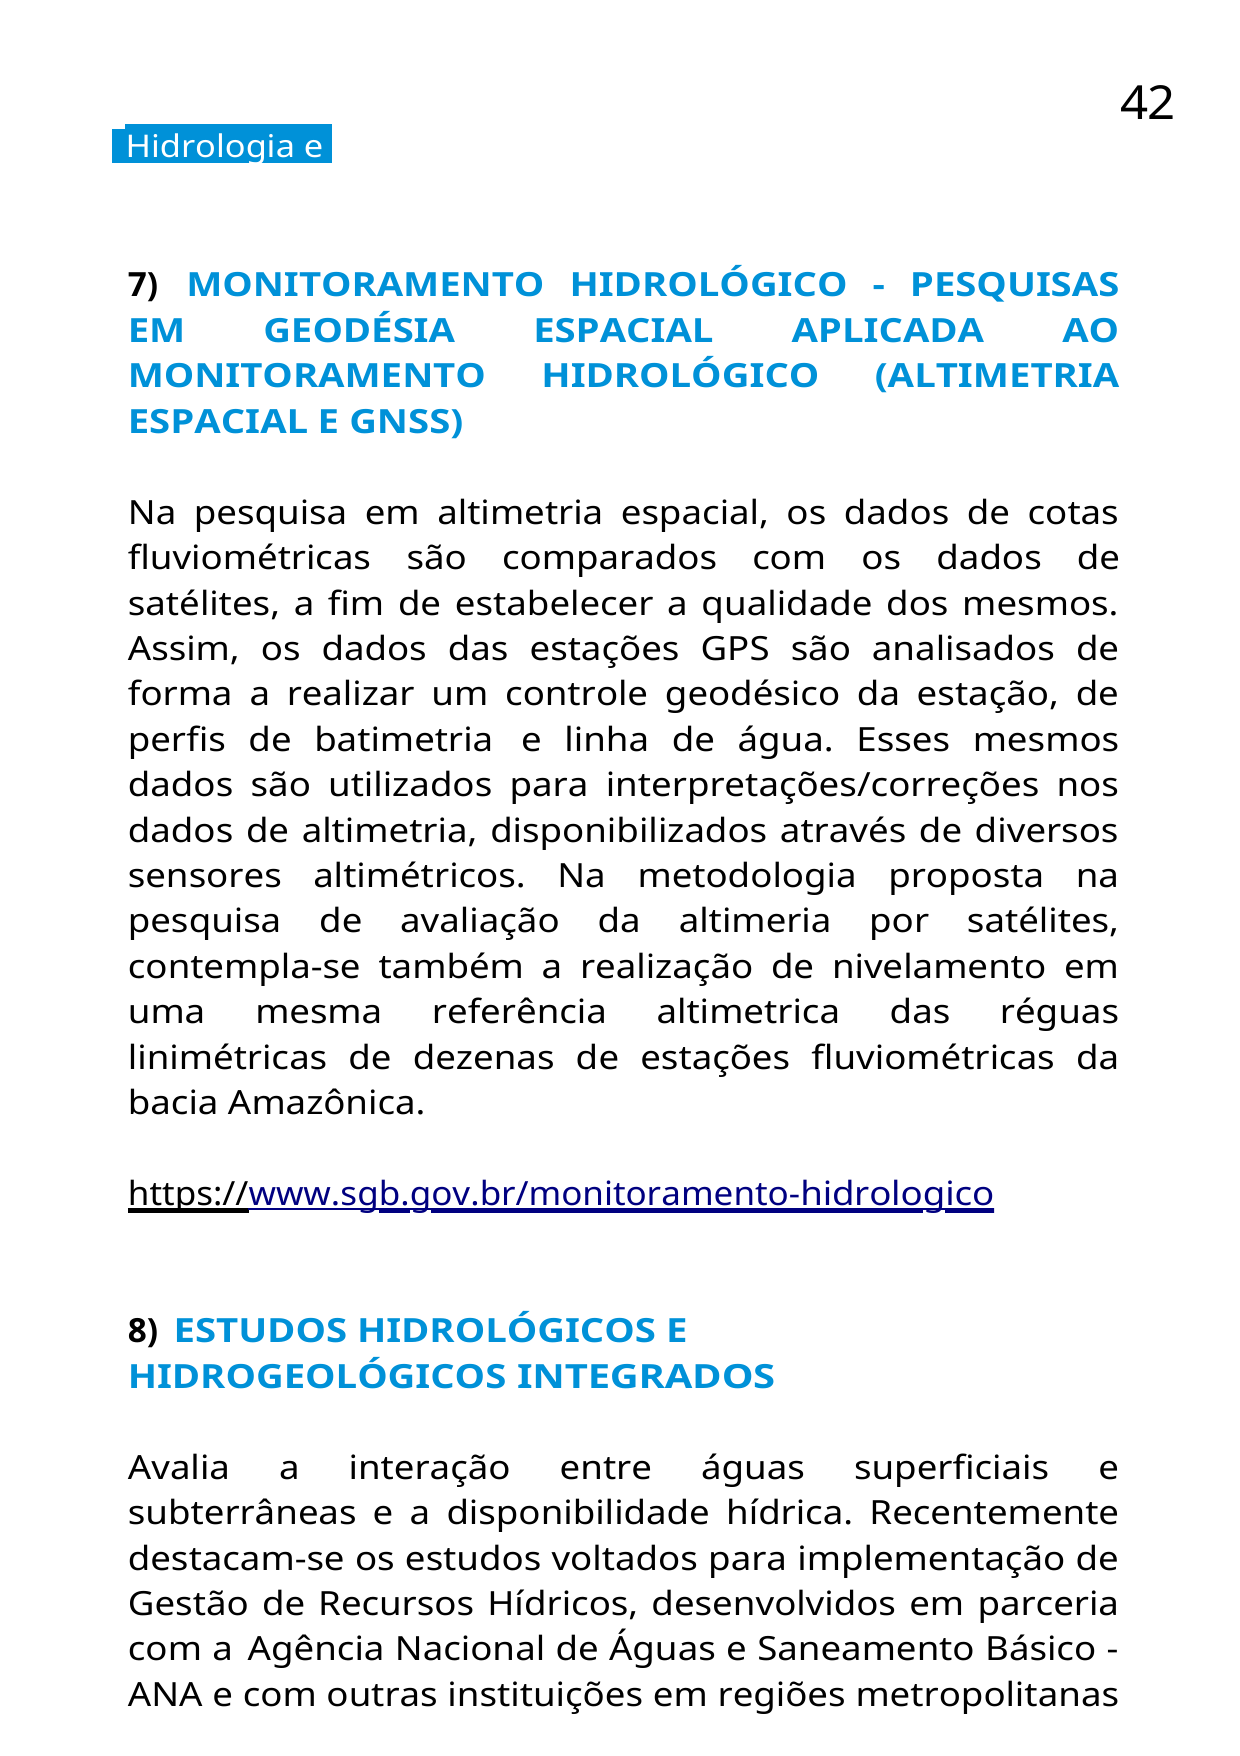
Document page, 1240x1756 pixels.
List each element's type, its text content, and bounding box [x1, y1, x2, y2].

text Avalia a interação entre águas superficiais e subterrâneas e a disponibilidade hídrica. Recentemente destacam-se os estudos voltados para implementação de Gestão de Recursos Hídricos, desenvolvidos em parceria com a Agência Nacional de Águas e Saneamento Básico - ANA e com outras instituições em regiões metropolitanas [128, 1443, 1120, 1716]
list MONITORAMENTO HIDROLÓGICO - PESQUISAS EM GEODÉSIA ESPACIAL APLICADA AO MONITORAMENTO HIDROLÓGICO (ALTIMETRIA ESPACIAL E GNSS) [128, 261, 1120, 443]
text Na pesquisa em altimetria espacial, os dados de cotas fluviométricas são comparados com os dados de satélites, a fim de estabelecer a qualidade dos mesmos. Assim, os dados das estações GPS são analisados de forma a realizar um controle geodésico da estação, de perfis de batimetria e linha de água. Esses mesmos dados são utilizados para interpretações/correções nos dados de altimetria, disponibilizados através de diversos sensores altimétricos. Na metodologia proposta na pesquisa de avaliação da altimeria por satélites, contempla-se também a realização de nivelamento em uma mesma referência altimetrica das réguas linimétricas de dezenas de estações fluviométricas da bacia Amazônica. [128, 488, 1120, 1124]
text https://www.sgb.gov.br/monitoramento-hidrologico [128, 1170, 1239, 1215]
list ESTUDOS HIDROLÓGICOS E HIDROGEOLÓGICOS INTEGRADOS [128, 1307, 1020, 1398]
